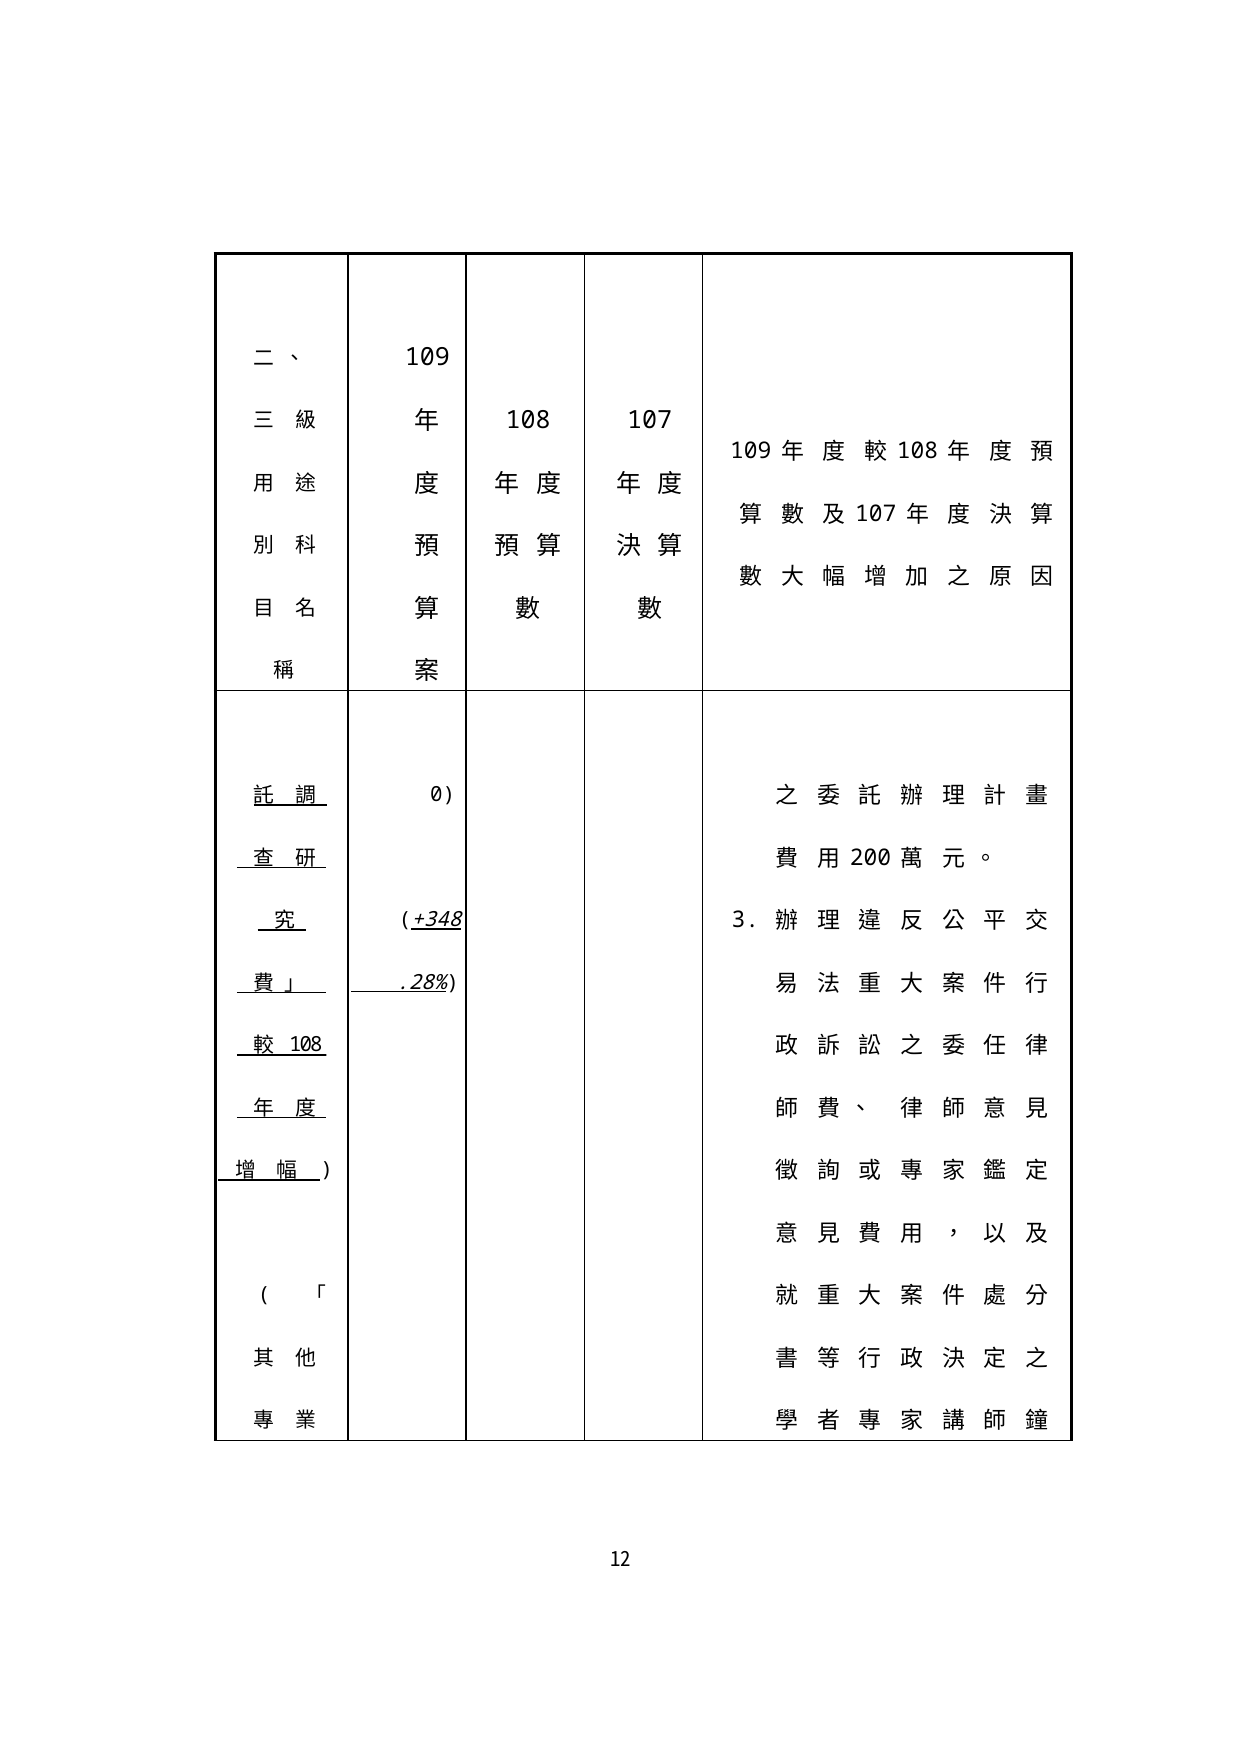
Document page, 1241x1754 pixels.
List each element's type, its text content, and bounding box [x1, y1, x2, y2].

table_header 二、三級用途別科目名稱 [217, 255, 347, 689]
table_header 107年度決算數 [585, 255, 702, 689]
table_header 108年度預算數 [467, 255, 584, 689]
table_cell [585, 691, 702, 1439]
table_header 109年度 預算案 [349, 255, 465, 689]
table_cell 0) (+348.28%) [349, 691, 465, 1439]
table_cell [467, 691, 584, 1439]
table_cell 之委託辦理計畫費用200萬元。 3.辦理違反公平交易法重大案件行政訴訟之委任律師費、律師意見徵詢或專家鑑定意見費用，以及就重大案件處分書等行政決定之學者專家講師鐘 [703, 691, 1070, 1439]
table_cell 託調查研究費」較108年度增幅) (「其他專業 [217, 691, 347, 1439]
table_header 109年度較108年度預算數及107年度決算數大幅增加之原因 [703, 255, 1070, 689]
